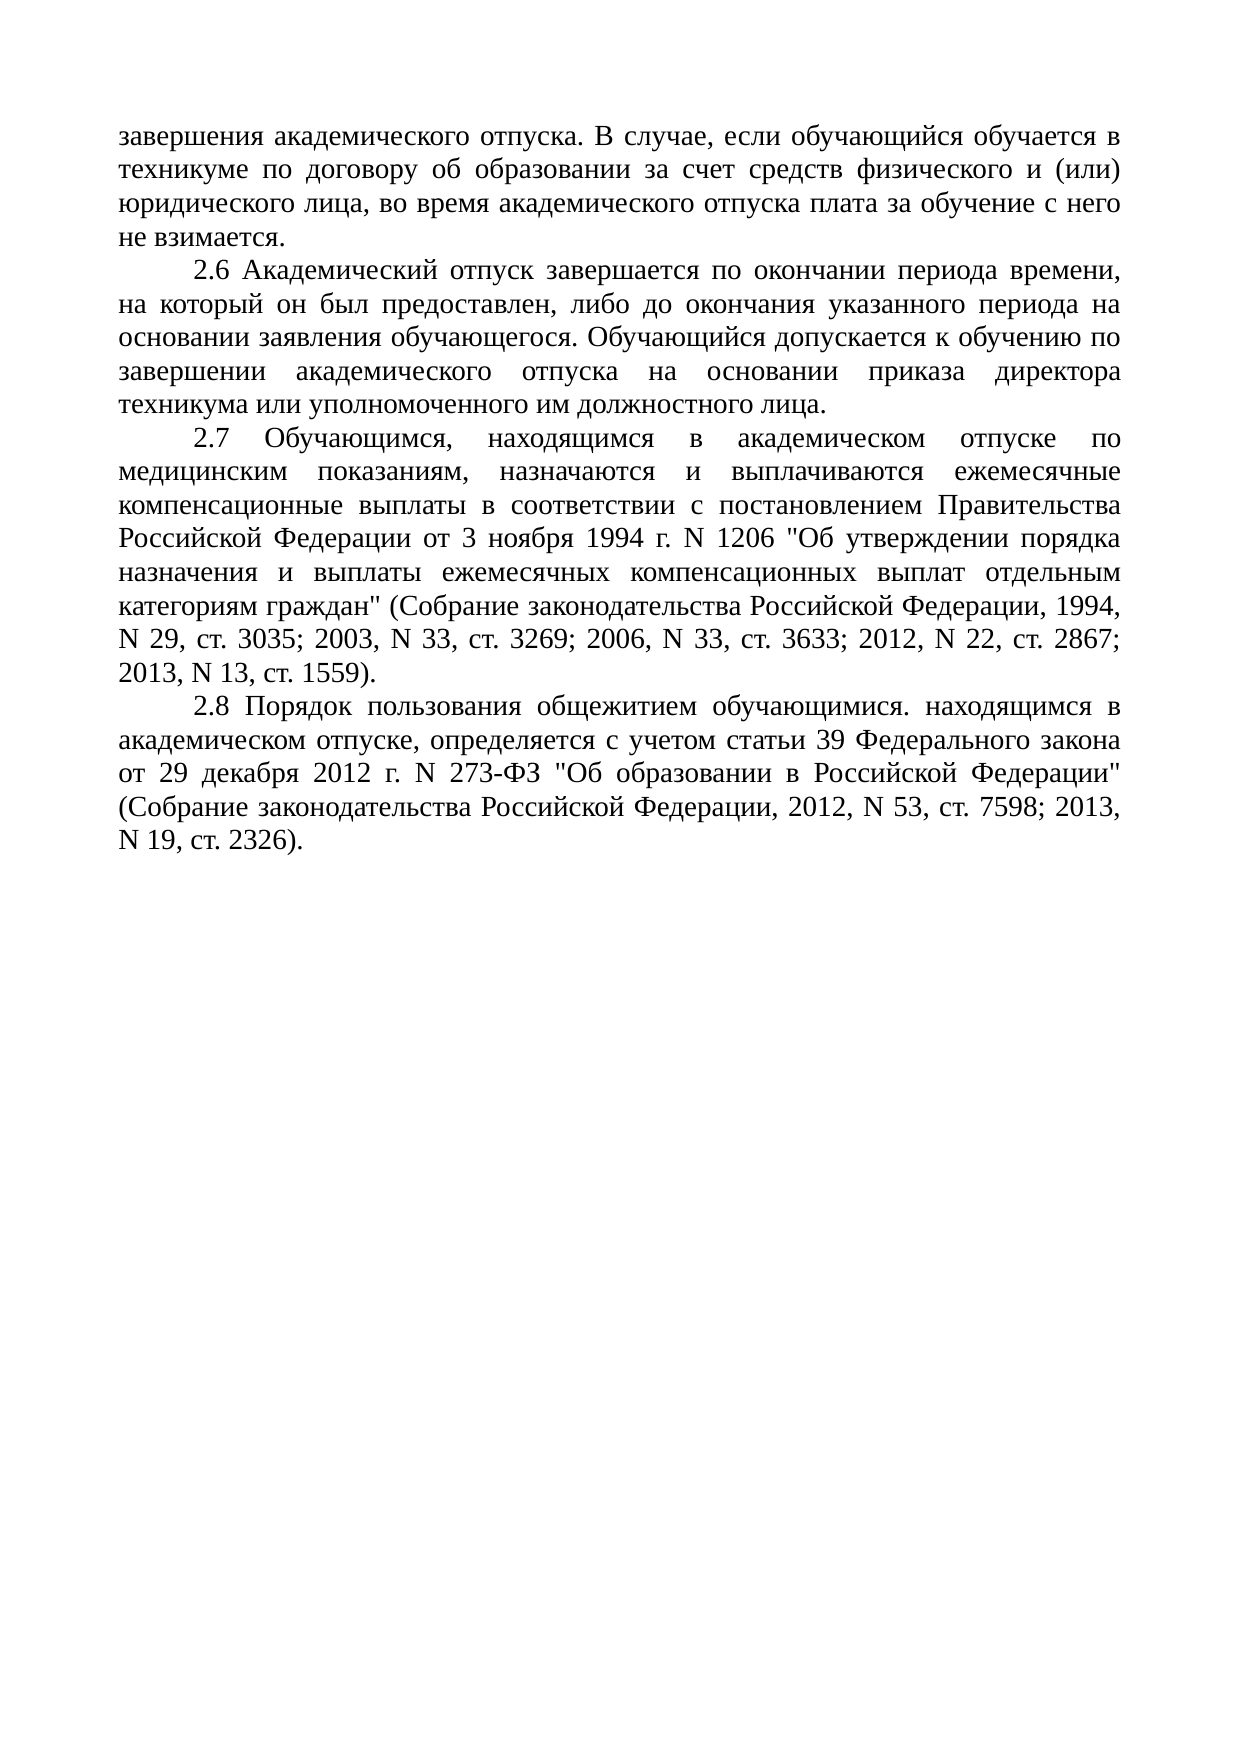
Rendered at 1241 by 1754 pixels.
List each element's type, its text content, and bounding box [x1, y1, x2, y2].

text 2.7 Обучающимся, находящимся в академическом отпуске по медицинским показаниям, назначаются и выплачиваются ежемесячные компенсационные выплаты в соответствии с постановлением Правительства Российской Федерации от 3 ноября 1994 г. N 1206 "Об утверждении порядка назначения и выплаты ежемесячных компенсационных выплат отдельным категориям граждан" (Собрание законодательства Российской Федерации, 1994, N 29, ст. 3035; 2003, N 33, ст. 3269; 2006, N 33, ст. 3633; 2012, N 22, ст. 2867; 2013, N 13, ст. 1559). [118, 420, 1122, 688]
text 2.8 Порядок пользования общежитием обучающимися. находящимся в академическом отпуске, определяется с учетом статьи 39 Федерального закона от 29 декабря 2012 г. N 273-ФЗ "Об образовании в Российской Федерации" (Собрание законодательства Российской Федерации, 2012, N 53, ст. 7598; 2013, N 19, ст. 2326). [118, 688, 1122, 856]
text завершения академического отпуска. В случае, если обучающийся обучается в техникуме по договору об образовании за счет средств физического и (или) юридического лица, во время академического отпуска плата за обучение с него не взимается. [118, 118, 1122, 252]
text 2.6 Академический отпуск завершается по окончании периода времени, на который он был предоставлен, либо до окончания указанного периода на основании заявления обучающегося. Обучающийся допускается к обучению по завершении академического отпуска на основании приказа директора техникума или уполномоченного им должностного лица. [118, 252, 1122, 420]
